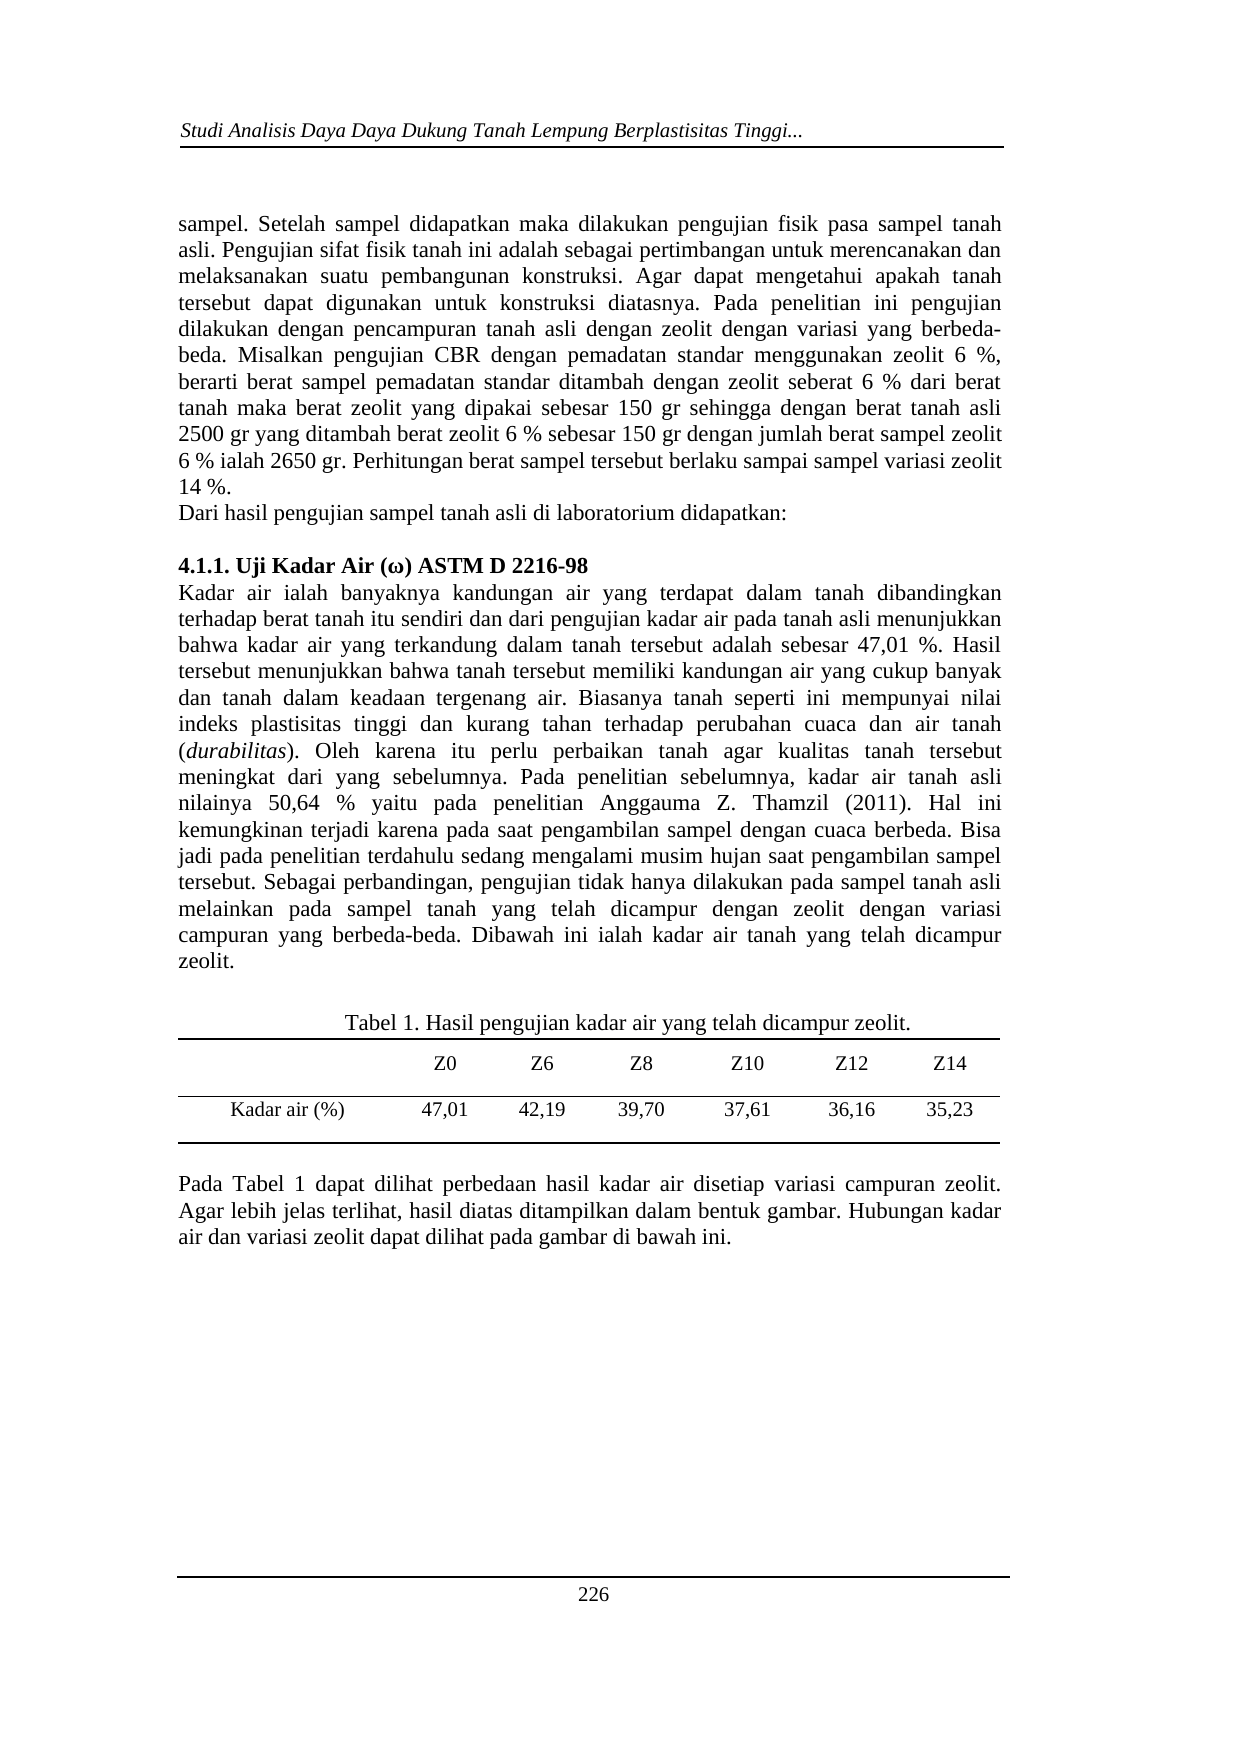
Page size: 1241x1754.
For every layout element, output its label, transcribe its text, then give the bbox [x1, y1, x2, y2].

table_cell 37,61 [691, 1097, 803, 1142]
table_header [178, 1040, 397, 1096]
text Pada Tabel 1 dapat dilihat perbedaan hasil kadar air disetiap variasi campuran zeolit. Agar lebih jelas terlihat, hasil diatas ditampilkan dalam bentuk gambar. Hubungan kadar air dan variasi zeolit dapat dilihat pada gambar di bawah ini. [178, 1144, 1003, 1249]
text Dari hasil pengujian sampel tanah asli di laboratorium didapatkan: [178, 499, 1003, 526]
text sampel. Setelah sampel didapatkan maka dilakukan pengujian fisik pasa sampel tanah asli. Pengujian sifat fisik tanah ini adalah sebagai pertimbangan untuk merencanakan dan melaksanakan suatu pembangunan konstruksi. Agar dapat mengetahui apakah tanah tersebut dapat digunakan untuk konstruksi diatasnya. Pada penelitian ini pengujian dilakukan dengan pencampuran tanah asli dengan zeolit dengan variasi yang berbeda-beda. Misalkan pengujian CBR dengan pemadatan standar menggunakan zeolit 6 %, berarti berat sampel pemadatan standar ditambah dengan zeolit seberat 6 % dari berat tanah maka berat zeolit yang dipakai sebesar 150 gr sehingga dengan berat tanah asli 2500 gr yang ditambah berat zeolit 6 % sebesar 150 gr dengan jumlah berat sampel zeolit 6 % ialah 2650 gr. Perhitungan berat sampel tersebut berlaku sampai sampel variasi zeolit 14 %. [178, 209, 1003, 499]
table_header Z0 [397, 1040, 493, 1096]
table_header Z6 [493, 1040, 591, 1096]
table_header Z12 [803, 1040, 899, 1096]
list Kadar air ialah banyaknya kandungan air yang terdapat dalam tanah dibandingkan terhadap berat tanah itu sendiri dan dari pengujian kadar air pada tanah asli menunjukkan bahwa kadar air yang terkandung dalam tanah tersebut adalah sebesar 47,01 %. Hasil tersebut menunjukkan bahwa tanah tersebut memiliki kandungan air yang cukup banyak dan tanah dalam keadaan tergenang air. Biasanya tanah seperti ini mempunyai nilai indeks plastisitas tinggi dan kurang tahan terhadap perubahan cuaca dan air tanah (durabilitas). Oleh karena itu perlu perbaikan tanah agar kualitas tanah tersebut meningkat dari yang sebelumnya. Pada penelitian sebelumnya, kadar air tanah asli nilainya 50,64 % yaitu pada penelitian Anggauma Z. Thamzil (2011). Hal ini kemungkinan terjadi karena pada saat pengambilan sampel dengan cuaca berbeda. Bisa jadi pada penelitian terdahulu sedang mengalami musim hujan saat pengambilan sampel tersebut. Sebagai perbandingan, pengujian tidak hanya dilakukan pada sampel tanah asli melainkan pada sampel tanah yang telah dicampur dengan zeolit dengan variasi campuran yang berbeda-beda. Dibawah ini ialah kadar air tanah yang telah dicampur zeolit. [178, 578, 1003, 974]
table_cell 42,19 [493, 1097, 591, 1142]
table_header Z8 [591, 1040, 691, 1096]
table_header Z10 [691, 1040, 803, 1096]
table_cell 35,23 [900, 1097, 1000, 1142]
text 4.1.1. Uji Kadar Air (ω) ASTM D 2216-98 [178, 552, 1003, 578]
table_cell Kadar air (%) [178, 1097, 397, 1142]
table_cell 47,01 [397, 1097, 493, 1142]
table_cell 39,70 [591, 1097, 691, 1142]
table_header Z14 [900, 1040, 1000, 1096]
table_cell 36,16 [803, 1097, 899, 1142]
list Tabel 1. Hasil pengujian kadar air yang telah dicampur zeolit. [253, 1000, 1003, 1038]
